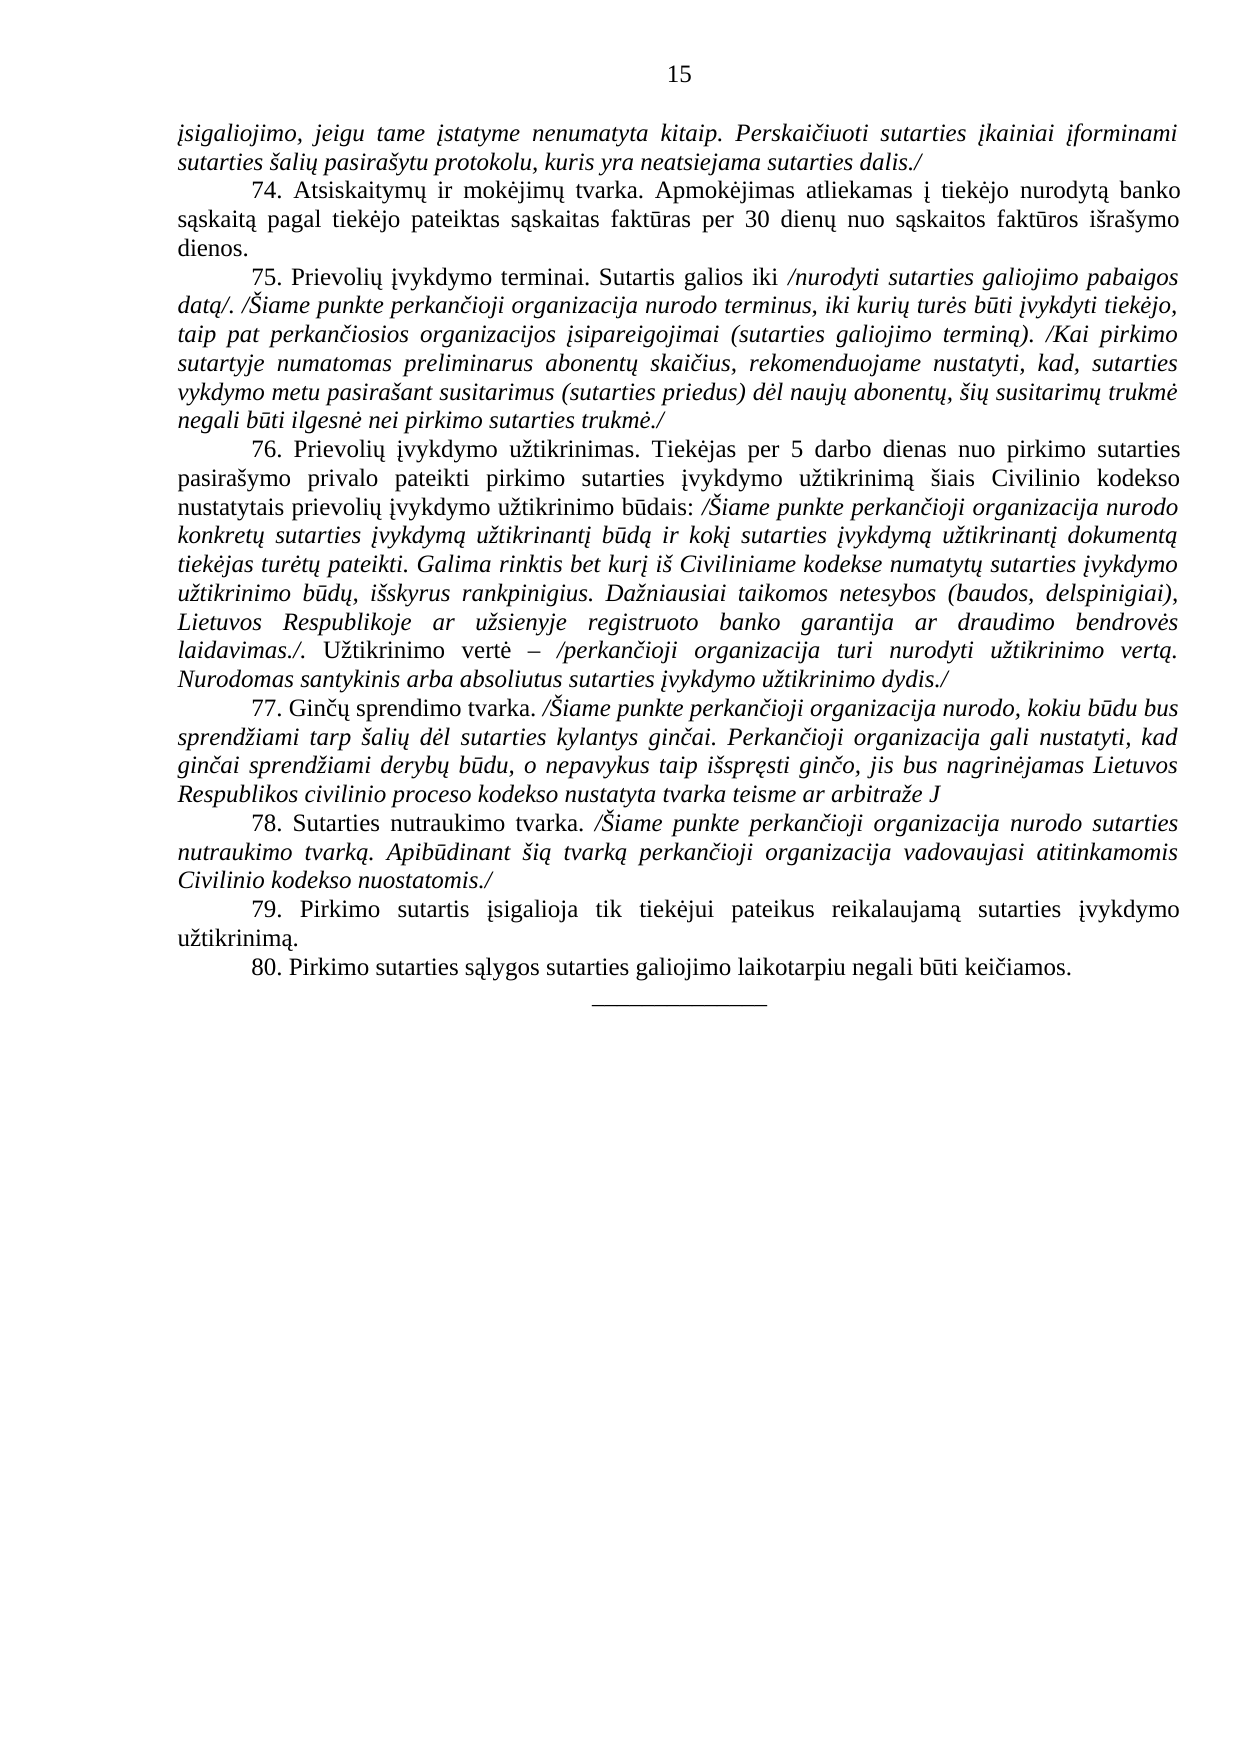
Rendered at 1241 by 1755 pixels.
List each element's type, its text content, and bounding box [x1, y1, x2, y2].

text 74. Atsiskaitymų ir mokėjimų tvarka. Apmokėjimas atliekamas į tiekėjo nurodytą banko sąskaitą pagal tiekėjo pateiktas sąskaitas faktūras per 30 dienų nuo sąskaitos faktūros išrašymo dienos. [177, 176, 1181, 262]
text 79. Pirkimo sutartis įsigalioja tik tiekėjui pateikus reikalaujamą sutarties įvykdymo užtikrinimą. [177, 894, 1181, 952]
text 77. Ginčų sprendimo tvarka. /Šiame punkte perkančioji organizacija nurodo, kokiu būdu bus sprendžiami tarp šalių dėl sutarties kylantys ginčai. Perkančioji organizacija gali nustatyti, kad ginčai sprendžiami derybų būdu, o nepavykus taip išspręsti ginčo, jis bus nagrinėjamas Lietuvos Respublikos civilinio proceso kodekso nustatyta tvarka teisme ar arbitraže J [177, 693, 1181, 808]
text 78. Sutarties nutraukimo tvarka. /Šiame punkte perkančioji organizacija nurodo sutarties nutraukimo tvarką. Apibūdinant šią tvarką perkančioji organizacija vadovaujasi atitinkamomis Civilinio kodekso nuostatomis./ [177, 808, 1181, 894]
text 75. Prievolių įvykdymo terminai. Sutartis galios iki /nurodyti sutarties galiojimo pabaigos datą/. /Šiame punkte perkančioji organizacija nurodo terminus, iki kurių turės būti įvykdyti tiekėjo, taip pat perkančiosios organizacijos įsipareigojimai (sutarties galiojimo terminą). /Kai pirkimo sutartyje numatomas preliminarus abonentų skaičius, rekomenduojame nustatyti, kad, sutarties vykdymo metu pasirašant susitarimus (sutarties priedus) dėl naujų abonentų, šių susitarimų trukmė negali būti ilgesnė nei pirkimo sutarties trukmė./ [177, 262, 1181, 434]
text 80. Pirkimo sutarties sąlygos sutarties galiojimo laikotarpiu negali būti keičiamos. [177, 952, 1181, 981]
text įsigaliojimo, jeigu tame įstatyme nenumatyta kitaip. Perskaičiuoti sutarties įkainiai įforminami sutarties šalių pasirašytu protokolu, kuris yra neatsiejama sutarties dalis./ [177, 118, 1181, 176]
text ______________ [177, 981, 1181, 1009]
text 76. Prievolių įvykdymo užtikrinimas. Tiekėjas per 5 darbo dienas nuo pirkimo sutarties pasirašymo privalo pateikti pirkimo sutarties įvykdymo užtikrinimą šiais Civilinio kodekso nustatytais prievolių įvykdymo užtikrinimo būdais: /Šiame punkte perkančioji organizacija nurodo konkretų sutarties įvykdymą užtikrinantį būdą ir kokį sutarties įvykdymą užtikrinantį dokumentą tiekėjas turėtų pateikti. Galima rinktis bet kurį iš Civiliniame kodekse numatytų sutarties įvykdymo užtikrinimo būdų, išskyrus rankpinigius. Dažniausiai taikomos netesybos (baudos, delspinigiai), Lietuvos Respublikoje ar užsienyje registruoto banko garantija ar draudimo bendrovės laidavimas./. Užtikrinimo vertė – /perkančioji organizacija turi nurodyti užtikrinimo vertą. Nurodomas santykinis arba absoliutus sutarties įvykdymo užtikrinimo dydis./ [177, 434, 1181, 693]
